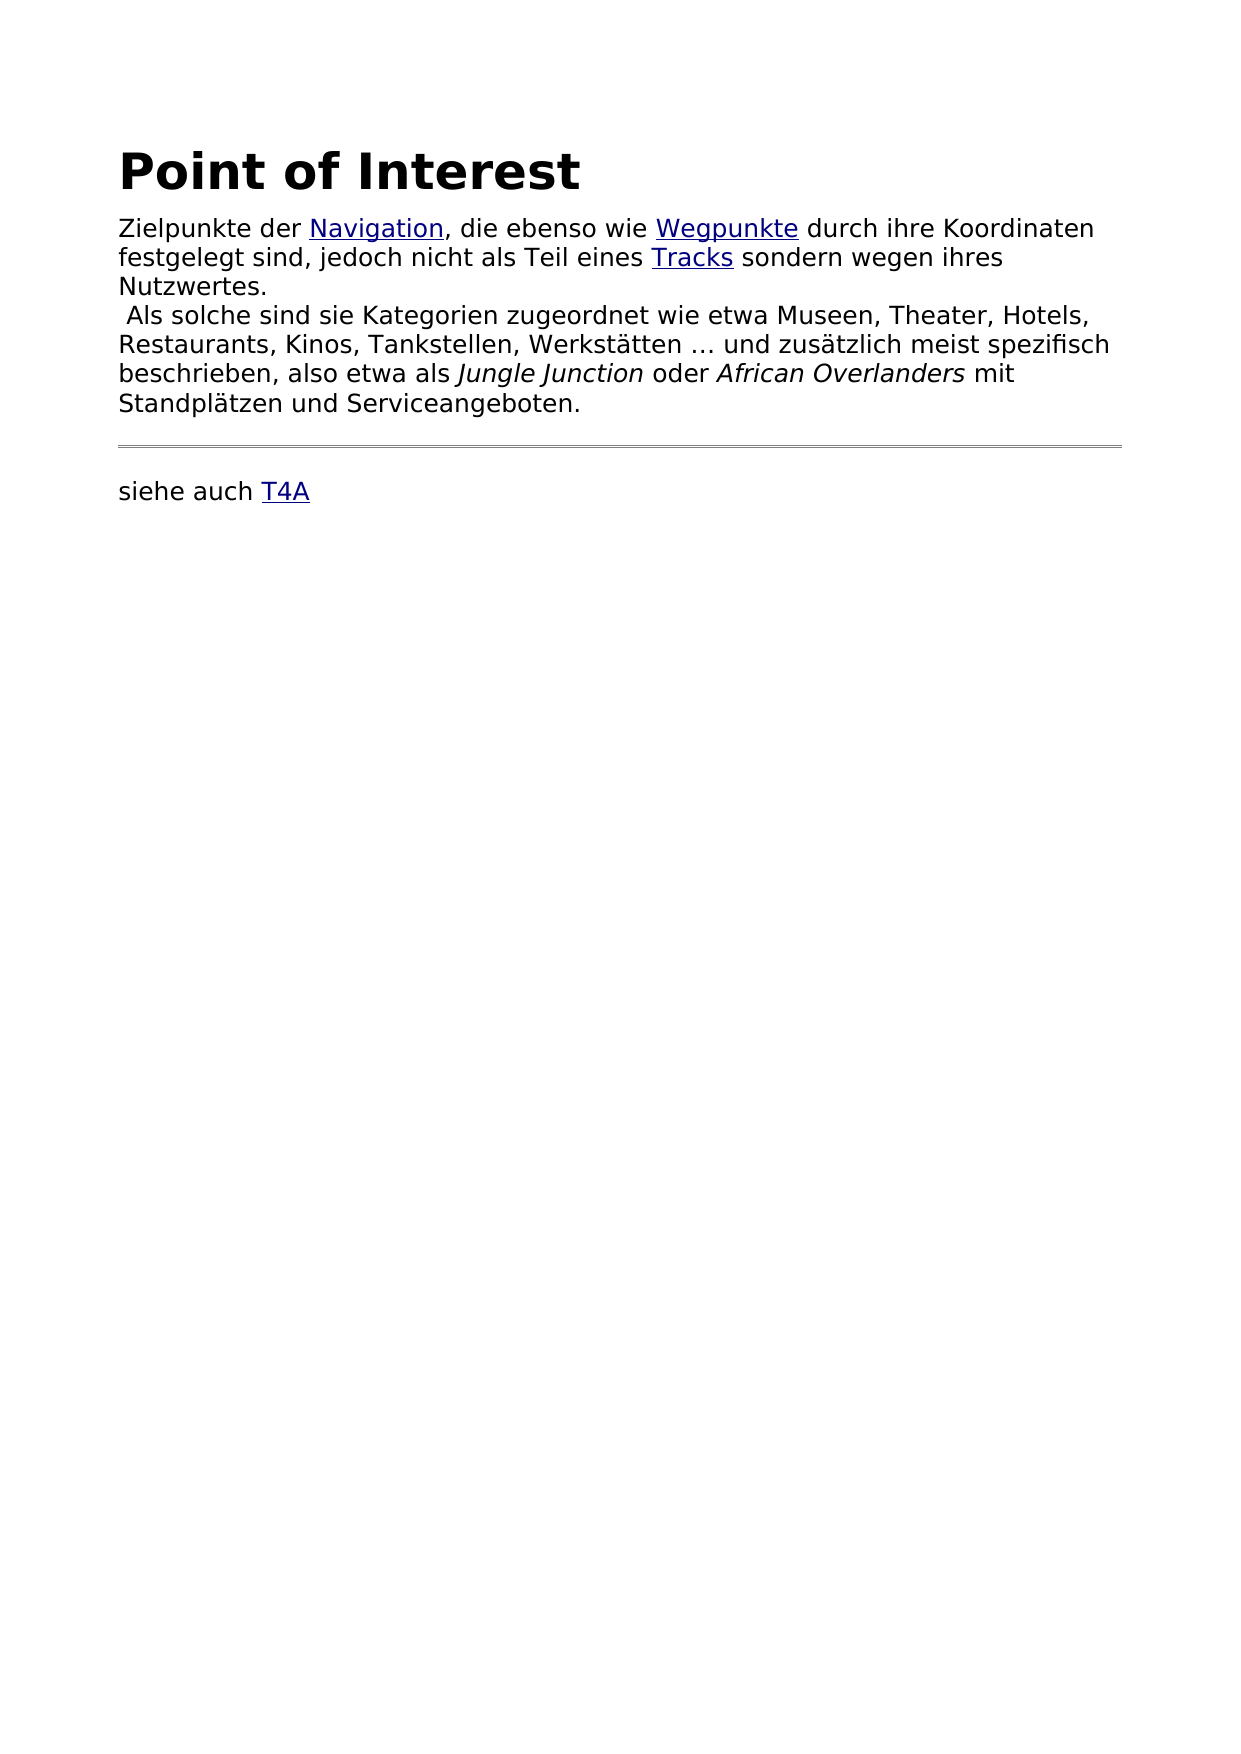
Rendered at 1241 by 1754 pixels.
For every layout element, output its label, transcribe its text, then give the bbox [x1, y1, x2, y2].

text Zielpunkte der Navigation, die ebenso wie Wegpunkte durch ihre Koordinaten festgelegt sind, jedoch nicht als Teil eines Tracks sondern wegen ihres Nutzwertes. Als solche sind sie Kategorien zugeordnet wie etwa Museen, Theater, Hotels, Restaurants, Kinos, Tankstellen, Werkstätten … und zusätzlich meist spezifisch beschrieben, also etwa als Jungle Junction oder African Overlanders mit Standplätzen und Serviceangeboten. [118, 214, 1122, 418]
subtitle Point of Interest [118, 143, 1122, 201]
text siehe auch T4A [118, 477, 1122, 506]
